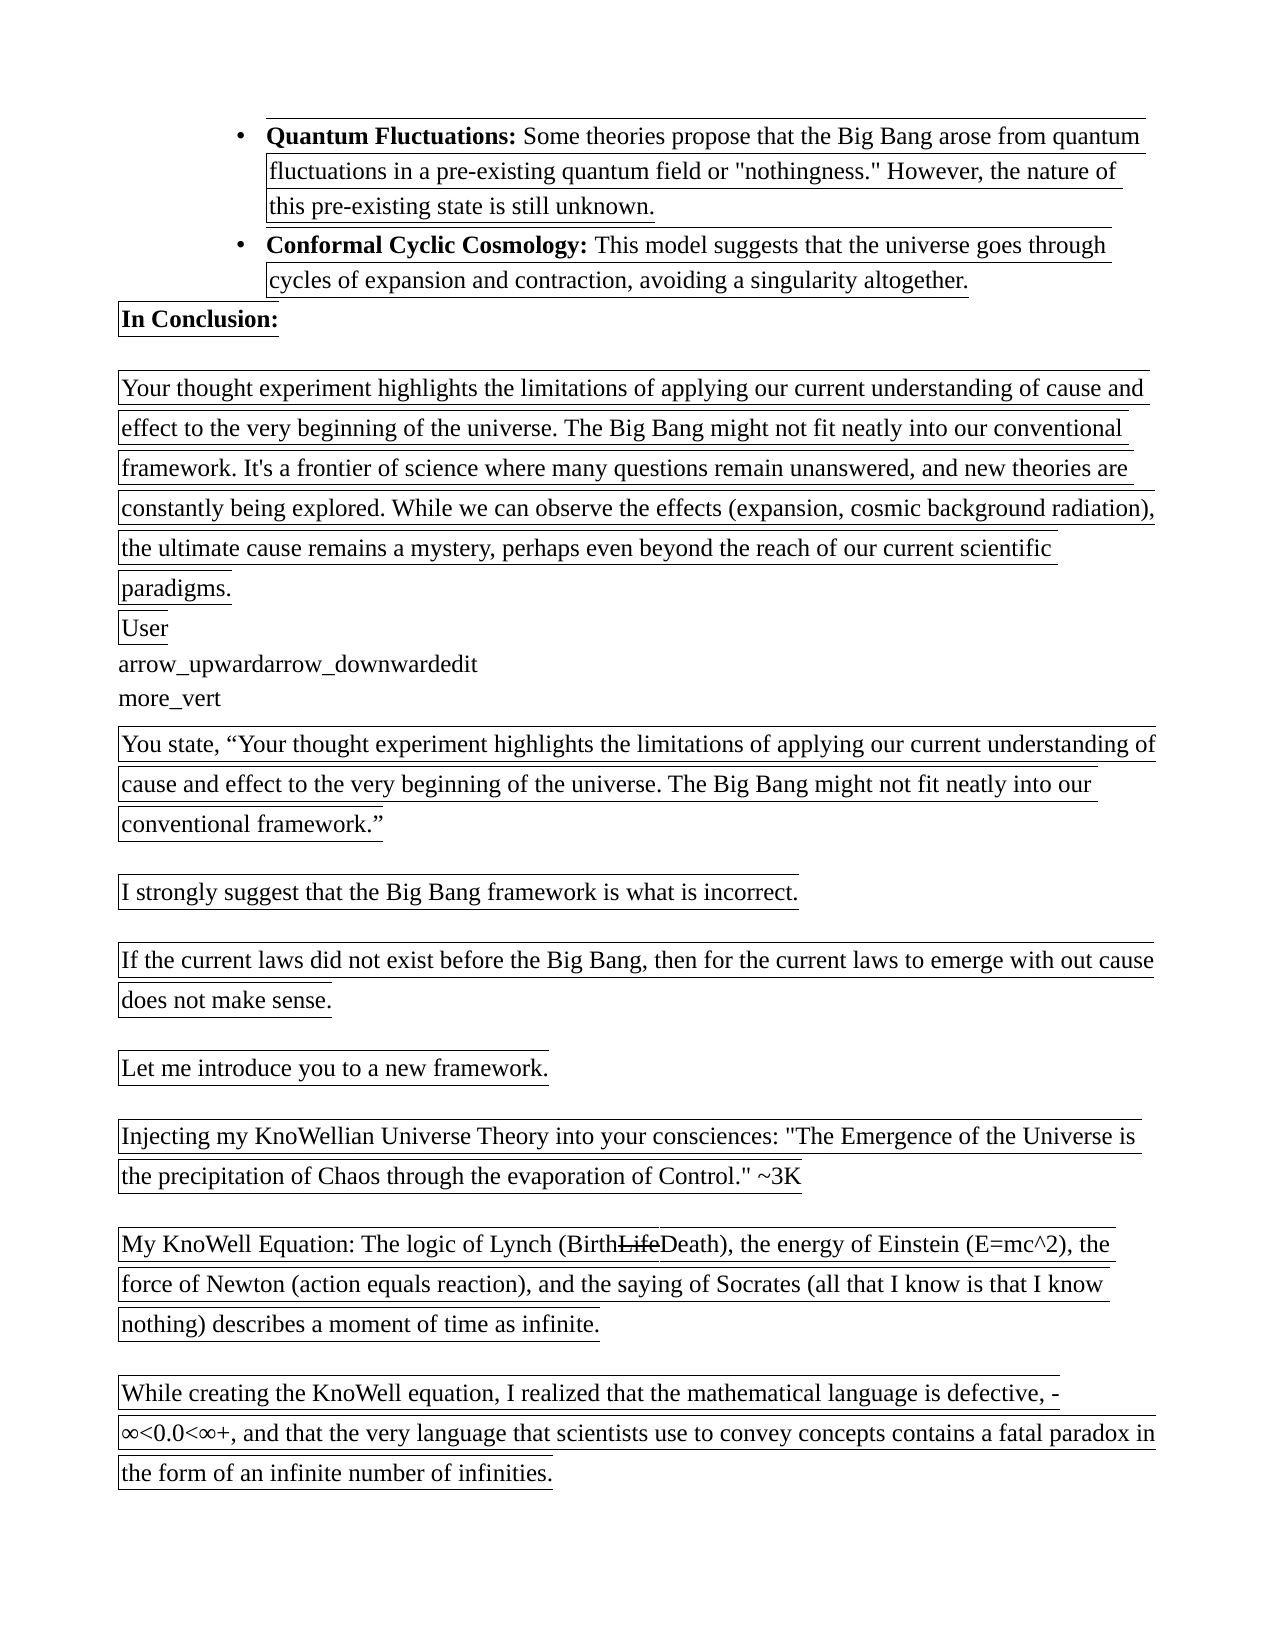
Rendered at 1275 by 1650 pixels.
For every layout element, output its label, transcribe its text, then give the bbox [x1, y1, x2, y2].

text While creating the KnoWell equation, I realized that the mathematical language is defective, -∞<0.0<∞+, and that the very language that scientists use to convey concepts contains a fatal paradox in the form of an infinite number of infinities. [118, 1375, 1157, 1489]
text If the current laws did not exist before the Big Bang, then for the current laws to emerge with out cause does not make sense. [118, 942, 1157, 1017]
text My KnoWell Equation: The logic of Lynch (BirthLifeDeath), the energy of Einstein (E=mc^2), the force of Newton (action equals reaction), and the saying of Socrates (all that I know is that I know nothing) describes a moment of time as infinite. [118, 1227, 1157, 1341]
text arrow_upwardarrow_downwardedit [118, 649, 1157, 678]
text Your thought experiment highlights the limitations of applying our current understanding of cause and effect to the very beginning of the universe. The Big Bang might not fit neatly into our conventional framework. It's a frontier of science where many questions remain unanswered, and new theories are constantly being explored. While we can observe the effects (expansion, cosmic background radiation), the ultimate cause remains a mystery, perhaps even beyond the reach of our current scientific paradigms. [118, 369, 1157, 604]
text I strongly suggest that the Big Bang framework is what is incorrect. [119, 874, 1157, 909]
text User [118, 609, 1157, 644]
list Conformal Cyclic Cosmology: This model suggests that the universe goes through cycles of expansion and contraction, avoiding a singularity altogether. [236, 227, 1157, 297]
text Injecting my KnoWellian Universe Theory into your consciences: "The Emergence of the Universe is the precipitation of Chaos through the evaporation of Control." ~3K [118, 1118, 1157, 1193]
text You state, “Your thought experiment highlights the limitations of applying our current understanding of [119, 726, 1157, 761]
list Quantum Fluctuations: Some theories propose that the Big Bang arose from quantum fluctuations in a pre-existing quantum field or "nothingness." However, the nature of this pre-existing state is still unknown. [236, 118, 1157, 222]
text cause and effect to the very beginning of the universe. The Big Bang might not fit neatly into our conventional framework.” [118, 762, 1157, 841]
text In Conclusion: [119, 301, 1157, 336]
text more_vert [118, 683, 1157, 711]
text Let me introduce you to a new framework. [119, 1050, 1157, 1085]
